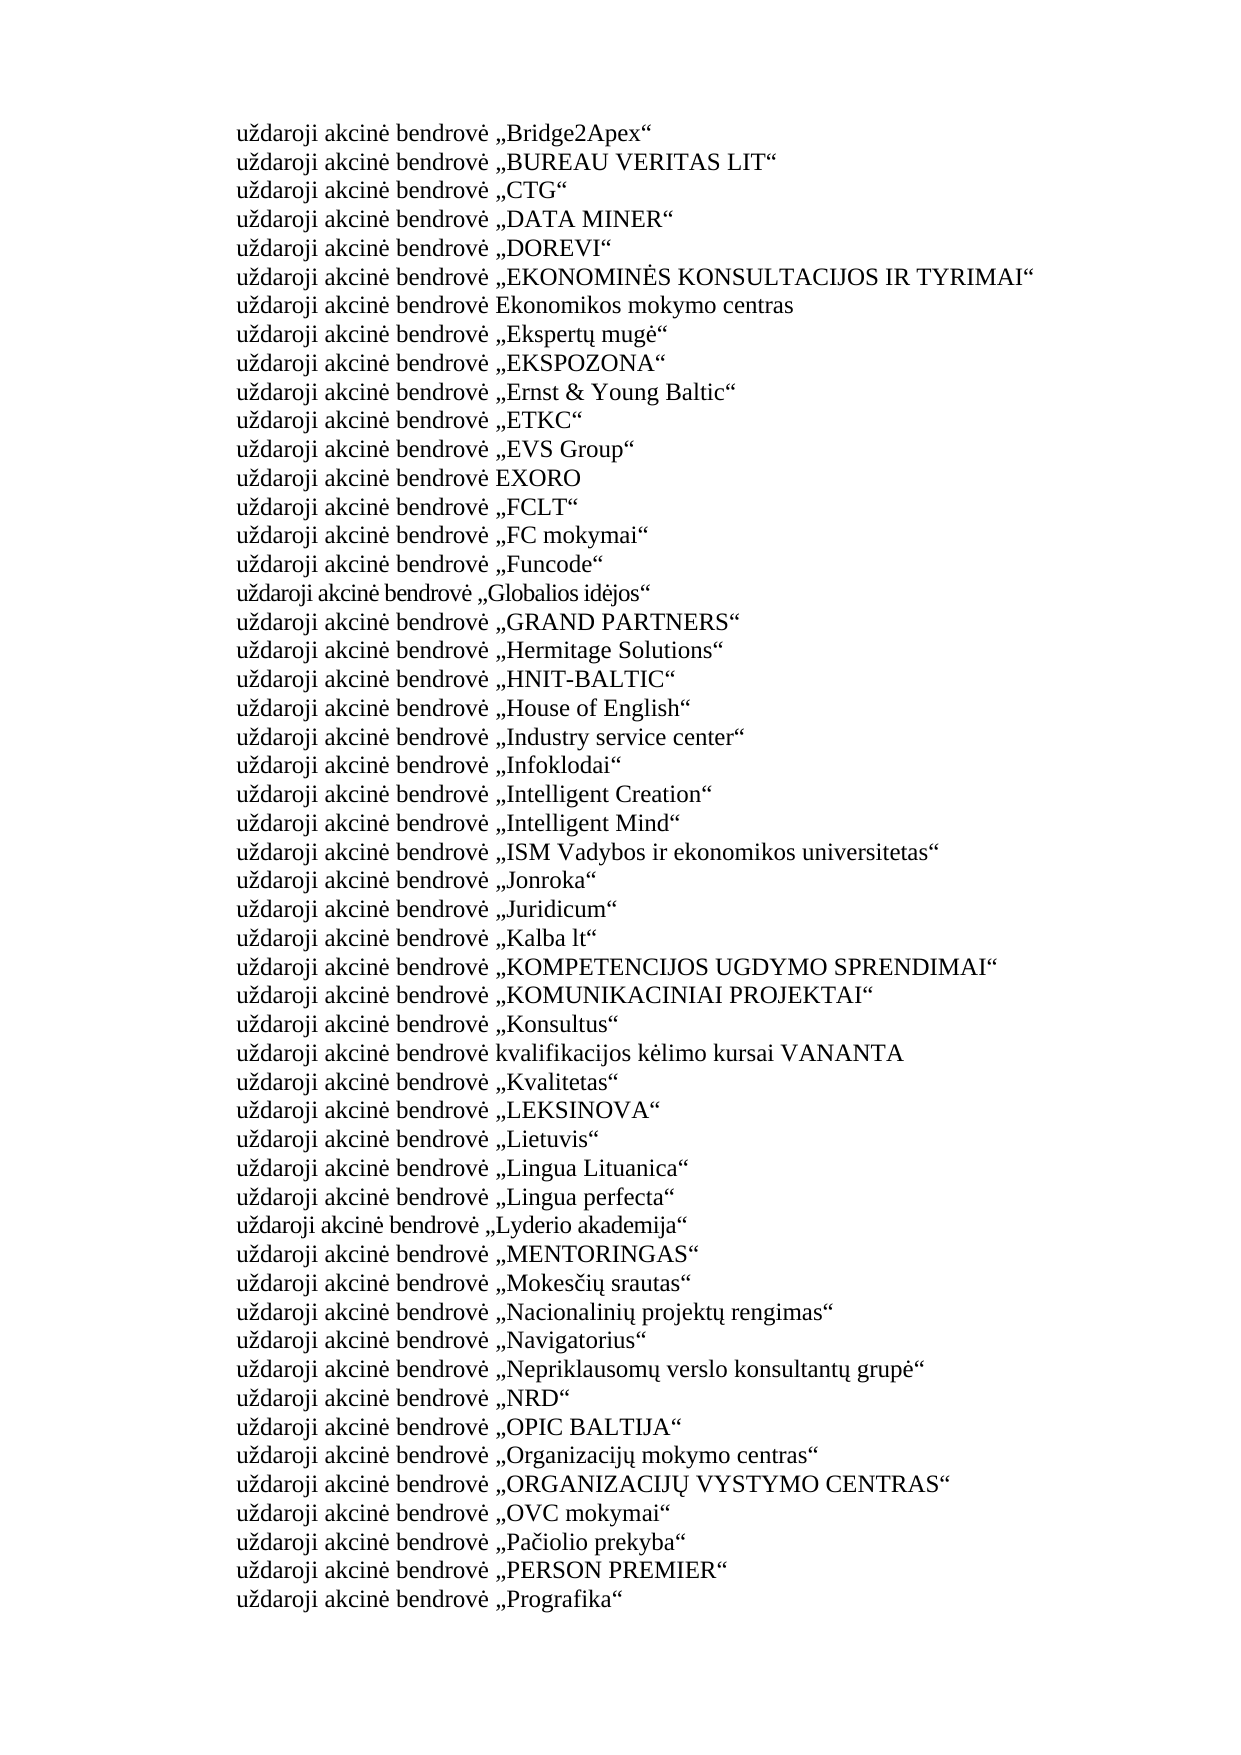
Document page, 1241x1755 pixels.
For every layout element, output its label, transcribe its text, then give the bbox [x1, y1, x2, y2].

text uždaroji akcinė bendrovė „FCLT“ [177, 492, 1122, 521]
text uždaroji akcinė bendrovė „Prografika“ [177, 1584, 1122, 1613]
text uždaroji akcinė bendrovė „Mokesčių srautas“ [177, 1268, 1122, 1297]
text uždaroji akcinė bendrovė „Kvalitetas“ [177, 1067, 1122, 1096]
text uždaroji akcinė bendrovė „CTG“ [177, 176, 1122, 204]
text uždaroji akcinė bendrovė „EKSPOZONA“ [177, 348, 1122, 377]
text uždaroji akcinė bendrovė „Organizacijų mokymo centras“ [177, 1441, 1122, 1469]
text uždaroji akcinė bendrovė „Konsultus“ [177, 1009, 1122, 1038]
text uždaroji akcinė bendrovė EXORO [177, 463, 1122, 492]
text uždaroji akcinė bendrovė „Jonroka“ [177, 866, 1122, 894]
text uždaroji akcinė bendrovė „Ekspertų mugė“ [177, 319, 1122, 348]
text uždaroji akcinė bendrovė „Navigatorius“ [177, 1326, 1122, 1354]
text uždaroji akcinė bendrovė „OPIC BALTIJA“ [177, 1412, 1122, 1441]
text uždaroji akcinė bendrovė „Industry service center“ [177, 722, 1122, 751]
text uždaroji akcinė bendrovė „GRAND PARTNERS“ [177, 607, 1122, 636]
text uždaroji akcinė bendrovė „Globalios idėjos“ [177, 578, 1122, 607]
text uždaroji akcinė bendrovė „Komunikaciniai projektai“ [177, 981, 1122, 1009]
text uždaroji akcinė bendrovė „Ernst & Young Baltic“ [177, 377, 1122, 406]
text uždaroji akcinė bendrovė „ETKC“ [177, 406, 1122, 434]
text uždaroji akcinė bendrovė „House of English“ [177, 693, 1122, 722]
text uždaroji akcinė bendrovė „ISM Vadybos ir ekonomikos universitetas“ [177, 837, 1122, 866]
text uždaroji akcinė bendrovė „Hermitage Solutions“ [177, 636, 1122, 664]
text uždaroji akcinė bendrovė „Nepriklausomų verslo konsultantų grupė“ [177, 1354, 1122, 1383]
text uždaroji akcinė bendrovė „Bridge2Apex“ [177, 118, 1122, 147]
text uždaroji akcinė bendrovė „Lingua Lituanica“ [177, 1153, 1122, 1182]
text uždaroji akcinė bendrovė „Funcode“ [177, 549, 1122, 578]
text uždaroji akcinė bendrovė kvalifikacijos kėlimo kursai VANANTA [177, 1038, 1122, 1067]
text uždaroji akcinė bendrovė „Intelligent Mind“ [177, 808, 1122, 837]
text uždaroji akcinė bendrovė „HNIT-BALTIC“ [177, 664, 1122, 693]
text uždaroji akcinė bendrovė „KOMPETENCIJOS UGDYMO SPRENDIMAI“ [177, 952, 1122, 981]
text uždaroji akcinė bendrovė „DOREVI“ [177, 233, 1122, 262]
text uždaroji akcinė bendrovė „FC mokymai“ [177, 521, 1122, 549]
text uždaroji akcinė bendrovė „Lietuvis“ [177, 1124, 1122, 1153]
text uždaroji akcinė bendrovė „Lingua perfecta“ [177, 1182, 1122, 1211]
text uždaroji akcinė bendrovė „ORGANIZACIJŲ VYSTYMO CENTRAS“ [177, 1469, 1122, 1498]
text uždaroji akcinė bendrovė Ekonomikos mokymo centras [177, 291, 1122, 319]
text uždaroji akcinė bendrovė „Juridicum“ [177, 894, 1122, 923]
text uždaroji akcinė bendrovė „Nacionalinių projektų rengimas“ [177, 1297, 1122, 1326]
text uždaroji akcinė bendrovė „Infoklodai“ [177, 751, 1122, 779]
text uždaroji akcinė bendrovė „DATA MINER“ [177, 204, 1122, 233]
text uždaroji akcinė bendrovė „Kalba lt“ [177, 923, 1122, 952]
text uždaroji akcinė bendrovė „Pačiolio prekyba“ [177, 1527, 1122, 1556]
text uždaroji akcinė bendrovė „PERSON PREMIER“ [177, 1556, 1122, 1584]
text uždaroji akcinė bendrovė „MENTORINGAS“ [177, 1239, 1122, 1268]
text uždaroji akcinė bendrovė „NRD“ [177, 1383, 1122, 1412]
text uždaroji akcinė bendrovė „Intelligent Creation“ [177, 779, 1122, 808]
text uždaroji akcinė bendrovė „BUREAU VERITAS LIT“ [177, 147, 1122, 176]
text uždaroji akcinė bendrovė „LEKSINOVA“ [177, 1096, 1122, 1124]
text uždaroji akcinė bendrovė „Lyderio akademija“ [177, 1211, 1122, 1239]
text uždaroji akcinė bendrovė „EKONOMINĖS KONSULTACIJOS IR TYRIMAI“ [177, 262, 1122, 291]
text uždaroji akcinė bendrovė „EVS Group“ [177, 434, 1122, 463]
text uždaroji akcinė bendrovė „OVC mokymai“ [177, 1498, 1122, 1527]
